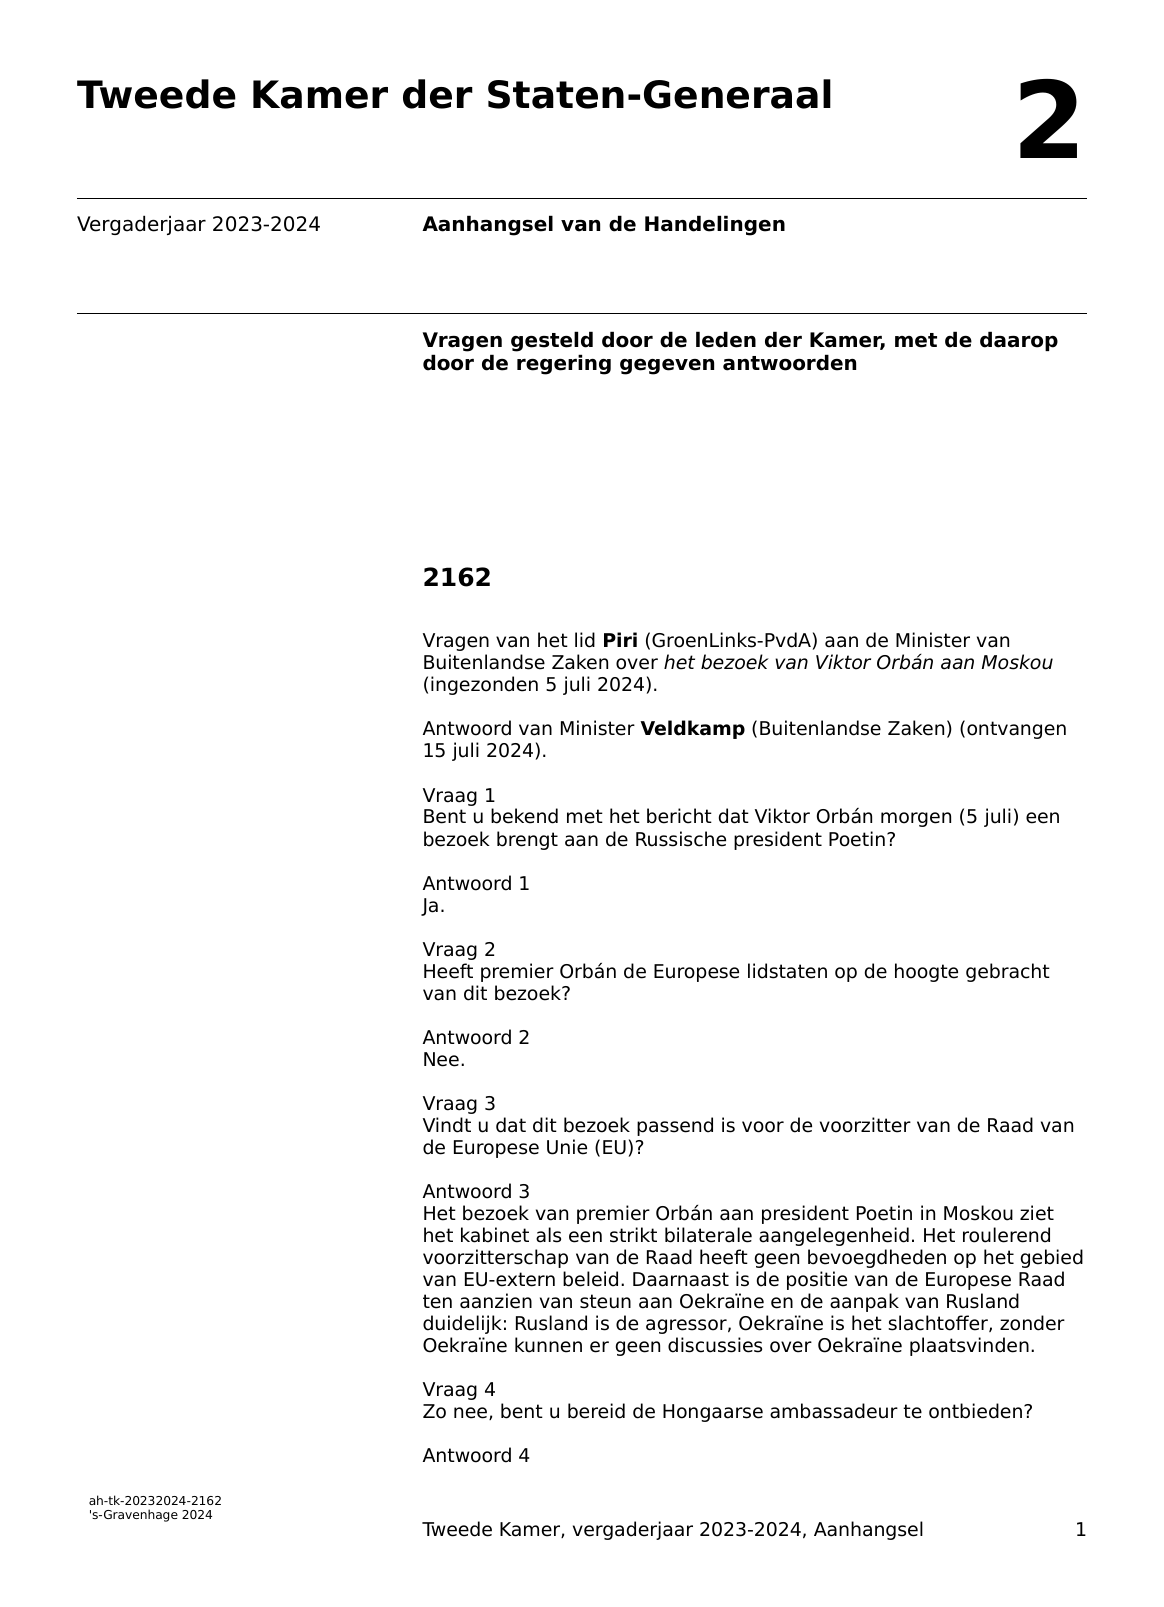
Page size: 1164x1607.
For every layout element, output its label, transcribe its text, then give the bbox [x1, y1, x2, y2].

text Bent u bekend met het bericht dat Viktor Orbán morgen (5 juli) een bezoek brengt aan de Russische president Poetin? [422, 806, 1087, 850]
text ah-tk-20232024-2162 [88, 1494, 323, 1508]
text Vraag 3 [422, 1093, 1087, 1115]
text Vindt u dat dit bezoek passend is voor de voorzitter van de Raad van de Europese Unie (EU)? [422, 1115, 1087, 1159]
text Antwoord 1 [422, 873, 1087, 894]
text 's-Gravenhage 2024 [88, 1508, 323, 1522]
text Zo nee, bent u bereid de Hongaarse ambassadeur te ontbieden? [422, 1401, 1087, 1423]
text 2162 [422, 563, 1087, 592]
table_cell Vergaderjaar 2023-2024 [77, 199, 422, 313]
text Antwoord van Minister Veldkamp (Buitenlandse Zaken) (ontvangen 15 juli 2024). [422, 718, 1087, 762]
text Antwoord 4 [422, 1445, 1087, 1467]
text Vraag 1 [422, 784, 1087, 806]
table_cell Aanhangsel van de Handelingen [422, 199, 1087, 313]
text Nee. [422, 1049, 1087, 1071]
text Het bezoek van premier Orbán aan president Poetin in Moskou ziet het kabinet als een strikt bilaterale aangelegenheid. Het roulerend voorzitterschap van de Raad heeft geen bevoegdheden op het gebied van EU-extern beleid. Daarnaast is de positie van de Europese Raad ten aanzien van steun aan Oekraïne en de aanpak van Rusland duidelijk: Rusland is de agressor, Oekraïne is het slachtoffer, zonder Oekraïne kunnen er geen discussies over Oekraïne plaatsvinden. [422, 1203, 1087, 1357]
table_cell [77, 314, 422, 375]
text Antwoord 3 [422, 1181, 1087, 1203]
text Vraag 4 [422, 1379, 1087, 1401]
table_header Tweede Kamer der Staten-Generaal [77, 59, 886, 198]
text Vraag 2 [422, 939, 1087, 961]
text Antwoord 2 [422, 1027, 1087, 1049]
text Heeft premier Orbán de Europese lidstaten op de hoogte gebracht van dit bezoek? [422, 961, 1087, 1005]
text Ja. [422, 894, 1087, 917]
table_cell Vragen gesteld door de leden der Kamer, met de daarop door de regering gegeven antwoorden [422, 314, 1087, 375]
text Vragen van het lid Piri (GroenLinks-PvdA) aan de Minister van Buitenlandse Zaken over het bezoek van Viktor Orbán aan Moskou (ingezonden 5 juli 2024). [422, 630, 1087, 696]
table_header 2 [886, 59, 1087, 198]
